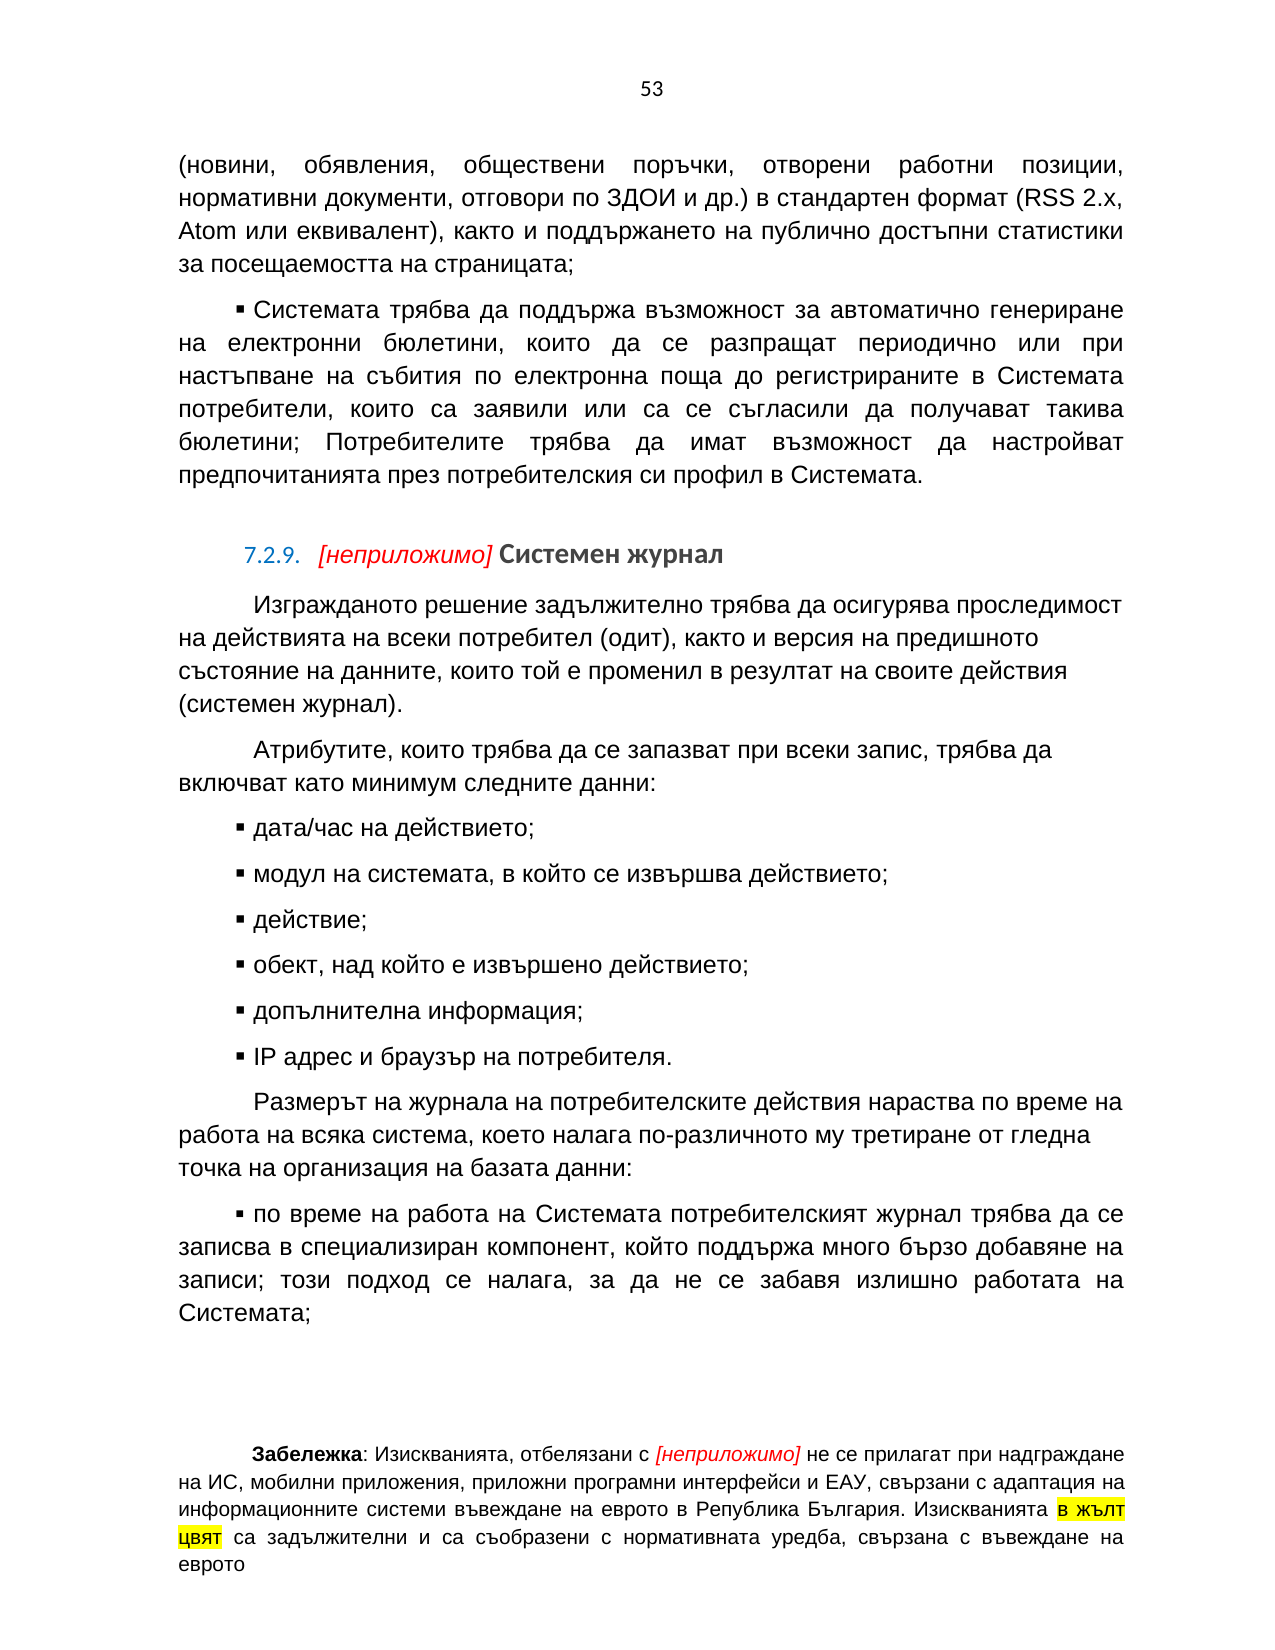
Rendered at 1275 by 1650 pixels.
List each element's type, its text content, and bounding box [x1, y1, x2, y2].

list допълнителна информация; [178, 996, 1125, 1025]
list обект, над който е извършено действието; [178, 950, 1125, 979]
list модул на системата, в който се извършва действието; [178, 859, 1125, 888]
list (новини, обявления, обществени поръчки, отворени работни позиции, нормативни документи, отговори по ЗДОИ и др.) в стандартен формат (RSS 2.х, Atom или еквивалент), както и поддържането на публично достъпни статистики за посещаемостта на страницата; [178, 150, 1125, 278]
list Системата трябва да поддържа възможност за автоматично генериране на електронни бюлетини, които да се разпращат периодично или при настъпване на събития по електронна поща до регистрираните в Системата потребители, които са заявили или са се съгласили да получават такива бюлетини; Потребителите трябва да имат възможност да настройват предпочитанията през потребителския си профил в Системата. [178, 294, 1125, 488]
text Размерът на журнала на потребителските действия нараства по време на работа на всяка система, което налага по-различното му третиране от гледна точка на организация на базата данни: [178, 1087, 1125, 1182]
list действие; [178, 904, 1125, 933]
list по време на работа на системата потребителският журнал трябва да се записва в специализиран компонент, който поддържа много бързо добавяне на записи; този подход се налага, за да не се забавя излишно работата на Системата; [178, 1199, 1125, 1326]
list IP адрес и браузър на потребителя. [178, 1041, 1125, 1070]
subtitle [неприложимо] Системен журнал [244, 536, 1125, 571]
text Изгражданото решение задължително трябва да осигурява проследимост на действията на всеки потребител (одит), както и версия на предишното състояние на данните, които той е променил в резултат на своите действия (системен журнал). [178, 590, 1125, 718]
list дата/час на действието; [178, 813, 1125, 842]
text Атрибутите, които трябва да се запазват при всеки запис, трябва да включват като минимум следните данни: [178, 735, 1125, 797]
